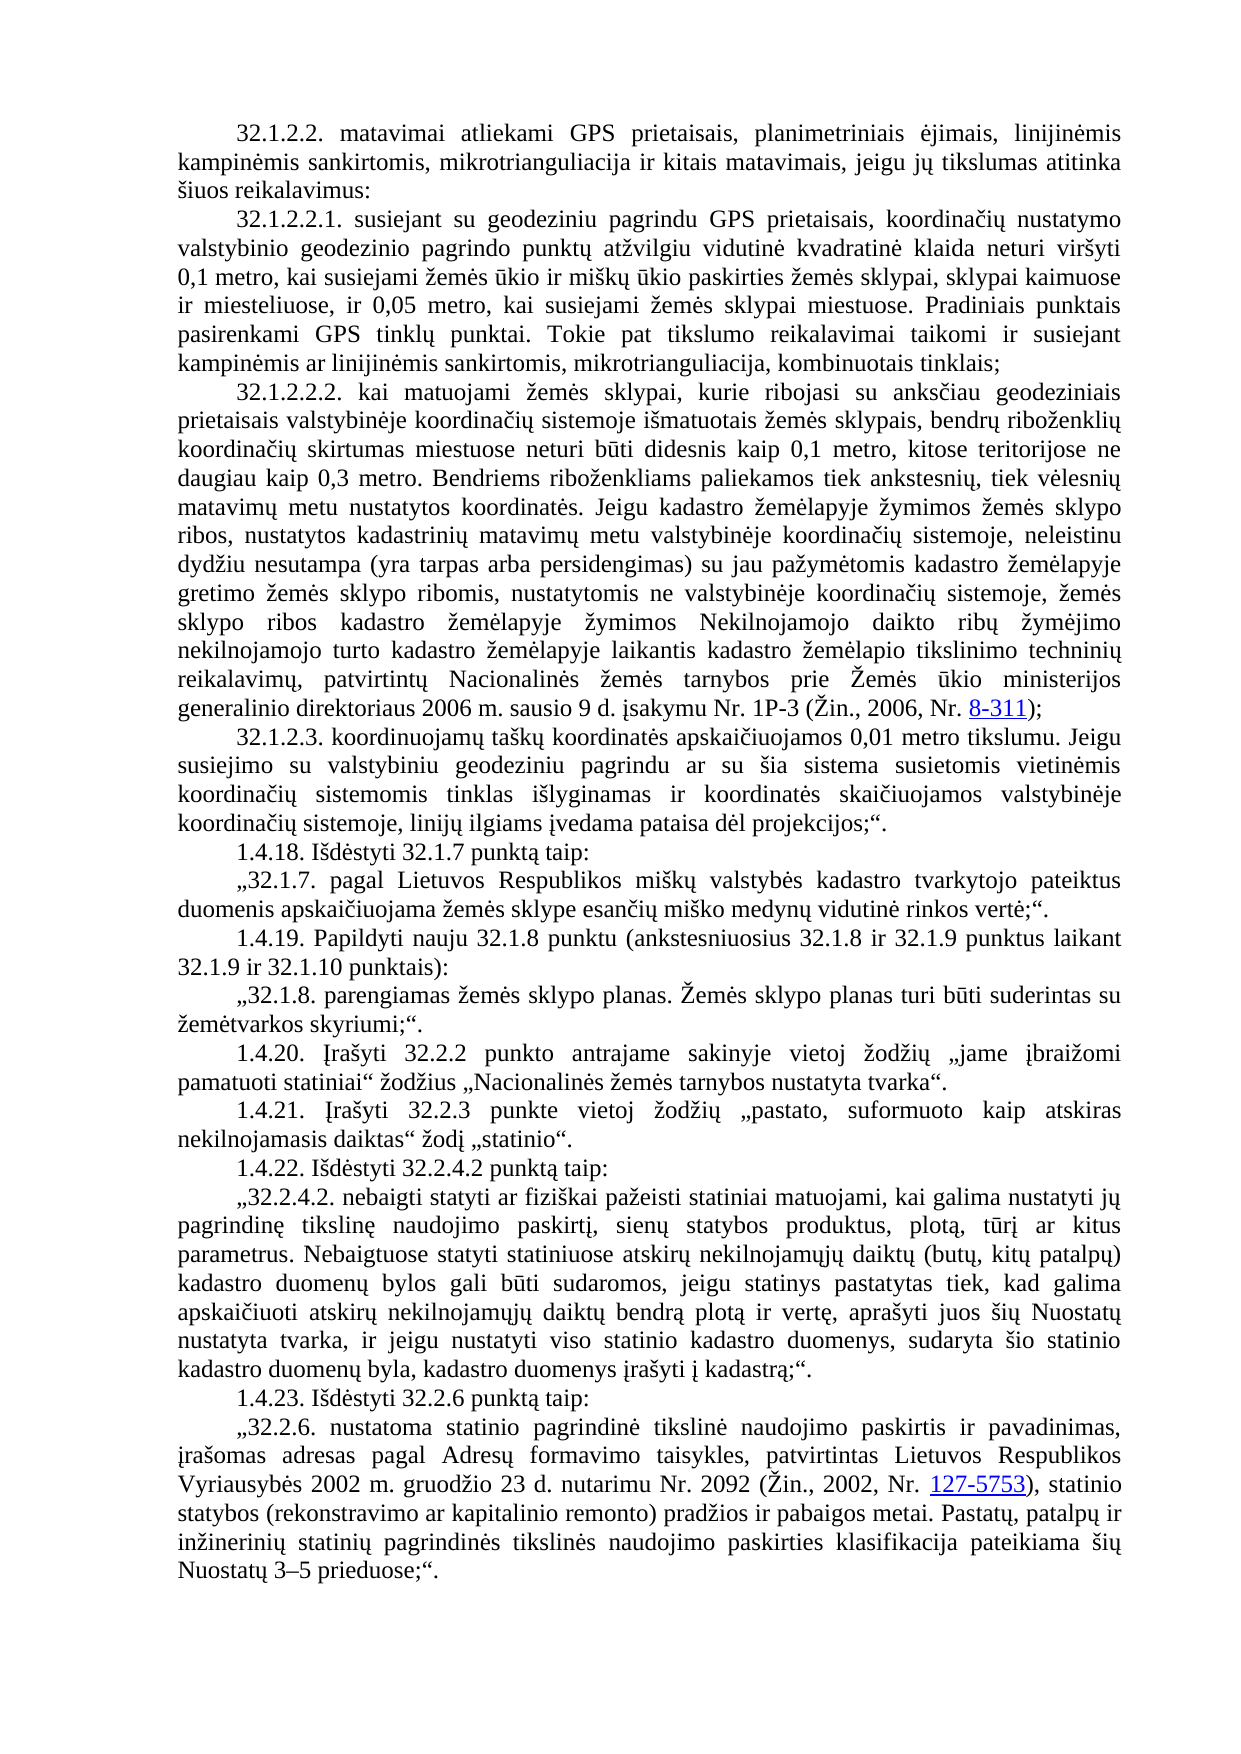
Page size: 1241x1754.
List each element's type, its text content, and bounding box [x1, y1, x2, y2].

text 1.4.22. Išdėstyti 32.2.4.2 punktą taip: [177, 1153, 1122, 1182]
text 32.1.2.2. matavimai atliekami GPS prietaisais, planimetriniais ėjimais, linijinėmis kampinėmis sankirtomis, mikrotrianguliacija ir kitais matavimais, jeigu jų tikslumas atitinka šiuos reikalavimus: [177, 118, 1122, 204]
text 1.4.23. Išdėstyti 32.2.6 punktą taip: [177, 1383, 1122, 1412]
text „32.2.4.2. nebaigti statyti ar fiziškai pažeisti statiniai matuojami, kai galima nustatyti jų pagrindinę tikslinę naudojimo paskirtį, sienų statybos produktus, plotą, tūrį ar kitus parametrus. Nebaigtuose statyti statiniuose atskirų nekilnojamųjų daiktų (butų, kitų patalpų) kadastro duomenų bylos gali būti sudaromos, jeigu statinys pastatytas tiek, kad galima apskaičiuoti atskirų nekilnojamųjų daiktų bendrą plotą ir vertę, aprašyti juos šių Nuostatų nustatyta tvarka, ir jeigu nustatyti viso statinio kadastro duomenys, sudaryta šio statinio kadastro duomenų byla, kadastro duomenys įrašyti į kadastrą;“. [177, 1182, 1122, 1383]
text „32.1.8. parengiamas žemės sklypo planas. Žemės sklypo planas turi būti suderintas su žemėtvarkos skyriumi;“. [177, 981, 1122, 1038]
text 1.4.21. Įrašyti 32.2.3 punkte vietoj žodžių „pastato, suformuoto kaip atskiras nekilnojamasis daiktas“ žodį „statinio“. [177, 1096, 1122, 1153]
text 1.4.18. Išdėstyti 32.1.7 punktą taip: [177, 837, 1122, 866]
text „32.1.7. pagal Lietuvos Respublikos miškų valstybės kadastro tvarkytojo pateiktus duomenis apskaičiuojama žemės sklype esančių miško medynų vidutinė rinkos vertė;“. [177, 866, 1122, 923]
text 32.1.2.2.2. kai matuojami žemės sklypai, kurie ribojasi su anksčiau geodeziniais prietaisais valstybinėje koordinačių sistemoje išmatuotais žemės sklypais, bendrų riboženklių koordinačių skirtumas miestuose neturi būti didesnis kaip 0,1 metro, kitose teritorijose ne daugiau kaip 0,3 metro. Bendriems riboženkliams paliekamos tiek ankstesnių, tiek vėlesnių matavimų metu nustatytos koordinatės. Jeigu kadastro žemėlapyje žymimos žemės sklypo ribos, nustatytos kadastrinių matavimų metu valstybinėje koordinačių sistemoje, neleistinu dydžiu nesutampa (yra tarpas arba persidengimas) su jau pažymėtomis kadastro žemėlapyje gretimo žemės sklypo ribomis, nustatytomis ne valstybinėje koordinačių sistemoje, žemės sklypo ribos kadastro žemėlapyje žymimos Nekilnojamojo daikto ribų žymėjimo nekilnojamojo turto kadastro žemėlapyje laikantis kadastro žemėlapio tikslinimo techninių reikalavimų, patvirtintų Nacionalinės žemės tarnybos prie Žemės ūkio ministerijos generalinio direktoriaus 2006 m. sausio 9 d. įsakymu Nr. 1P-3 (Žin., 2006, Nr. 8-311); [177, 377, 1122, 722]
text „32.2.6. nustatoma statinio pagrindinė tikslinė naudojimo paskirtis ir pavadinimas, įrašomas adresas pagal Adresų formavimo taisykles, patvirtintas Lietuvos Respublikos Vyriausybės 2002 m. gruodžio 23 d. nutarimu Nr. 2092 (Žin., 2002, Nr. 127-5753), statinio statybos (rekonstravimo ar kapitalinio remonto) pradžios ir pabaigos metai. Pastatų, patalpų ir inžinerinių statinių pagrindinės tikslinės naudojimo paskirties klasifikacija pateikiama šių Nuostatų 3–5 prieduose;“. [177, 1412, 1122, 1584]
text 32.1.2.3. koordinuojamų taškų koordinatės apskaičiuojamos 0,01 metro tikslumu. Jeigu susiejimo su valstybiniu geodeziniu pagrindu ar su šia sistema susietomis vietinėmis koordinačių sistemomis tinklas išlyginamas ir koordinatės skaičiuojamos valstybinėje koordinačių sistemoje, linijų ilgiams įvedama pataisa dėl projekcijos;“. [177, 722, 1122, 837]
text 1.4.19. Papildyti nauju 32.1.8 punktu (ankstesniuosius 32.1.8 ir 32.1.9 punktus laikant 32.1.9 ir 32.1.10 punktais): [177, 923, 1122, 981]
text 1.4.20. Įrašyti 32.2.2 punkto antrajame sakinyje vietoj žodžių „jame įbraižomi pamatuoti statiniai“ žodžius „Nacionalinės žemės tarnybos nustatyta tvarka“. [177, 1038, 1122, 1096]
text 32.1.2.2.1. susiejant su geodeziniu pagrindu GPS prietaisais, koordinačių nustatymo valstybinio geodezinio pagrindo punktų atžvilgiu vidutinė kvadratinė klaida neturi viršyti 0,1 metro, kai susiejami žemės ūkio ir miškų ūkio paskirties žemės sklypai, sklypai kaimuose ir miesteliuose, ir 0,05 metro, kai susiejami žemės sklypai miestuose. Pradiniais punktais pasirenkami GPS tinklų punktai. Tokie pat tikslumo reikalavimai taikomi ir susiejant kampinėmis ar linijinėmis sankirtomis, mikrotrianguliacija, kombinuotais tinklais; [177, 204, 1122, 377]
